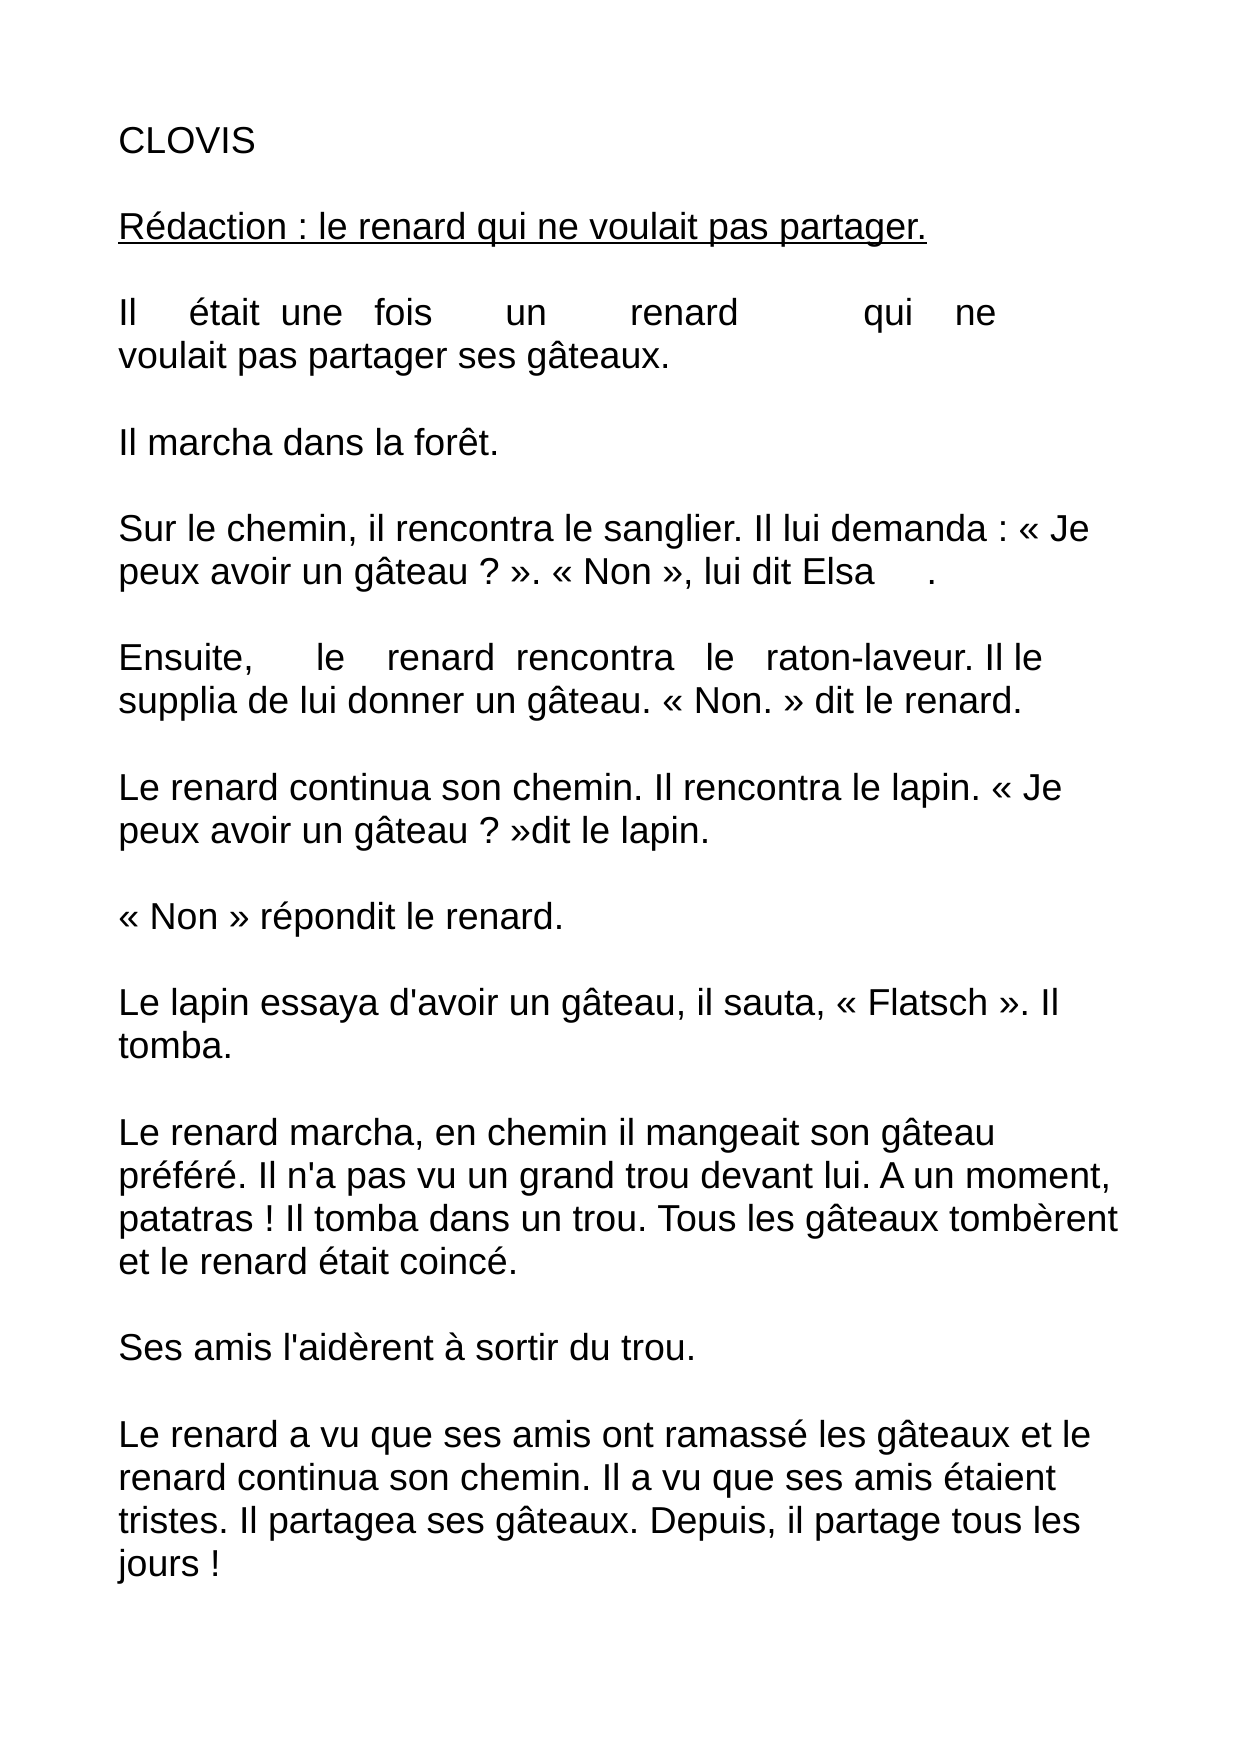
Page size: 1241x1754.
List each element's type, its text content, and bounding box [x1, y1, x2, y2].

text Le renard a vu que ses amis ont ramassé les gâteaux et le renard continua son chemin. Il a vu que ses amis étaient tristes. Il partagea ses gâteaux. Depuis, il partage tous les jours ! [118, 1412, 1122, 1584]
text Il était une fois un renard qui ne voulait pas partager ses gâteaux. [118, 291, 1122, 377]
text Rédaction : le renard qui ne voulait pas partager. [118, 204, 1122, 247]
text Le lapin essaya d'avoir un gâteau, il sauta, « Flatsch ». Il tomba. [118, 981, 1122, 1067]
text Le renard marcha, en chemin il mangeait son gâteau préféré. Il n'a pas vu un grand trou devant lui. A un moment, patatras ! Il tomba dans un trou. Tous les gâteaux tombèrent et le renard était coincé. [118, 1110, 1122, 1282]
text Le renard continua son chemin. Il rencontra le lapin. « Je peux avoir un gâteau ? »dit le lapin. [118, 765, 1122, 851]
text « Non » répondit le renard. [118, 894, 1122, 937]
text Il marcha dans la forêt. [118, 420, 1122, 463]
text Sur le chemin, il rencontra le sanglier. Il lui demanda : « Je peux avoir un gâteau ? ». « Non », lui dit Elsa . [118, 506, 1122, 592]
text Ses amis l'aidèrent à sortir du trou. [118, 1326, 1122, 1369]
text Ensuite, le renard rencontra le raton-laveur. Il le supplia de lui donner un gâteau. « Non. » dit le renard. [118, 636, 1122, 722]
text CLOVIS [118, 118, 1122, 161]
